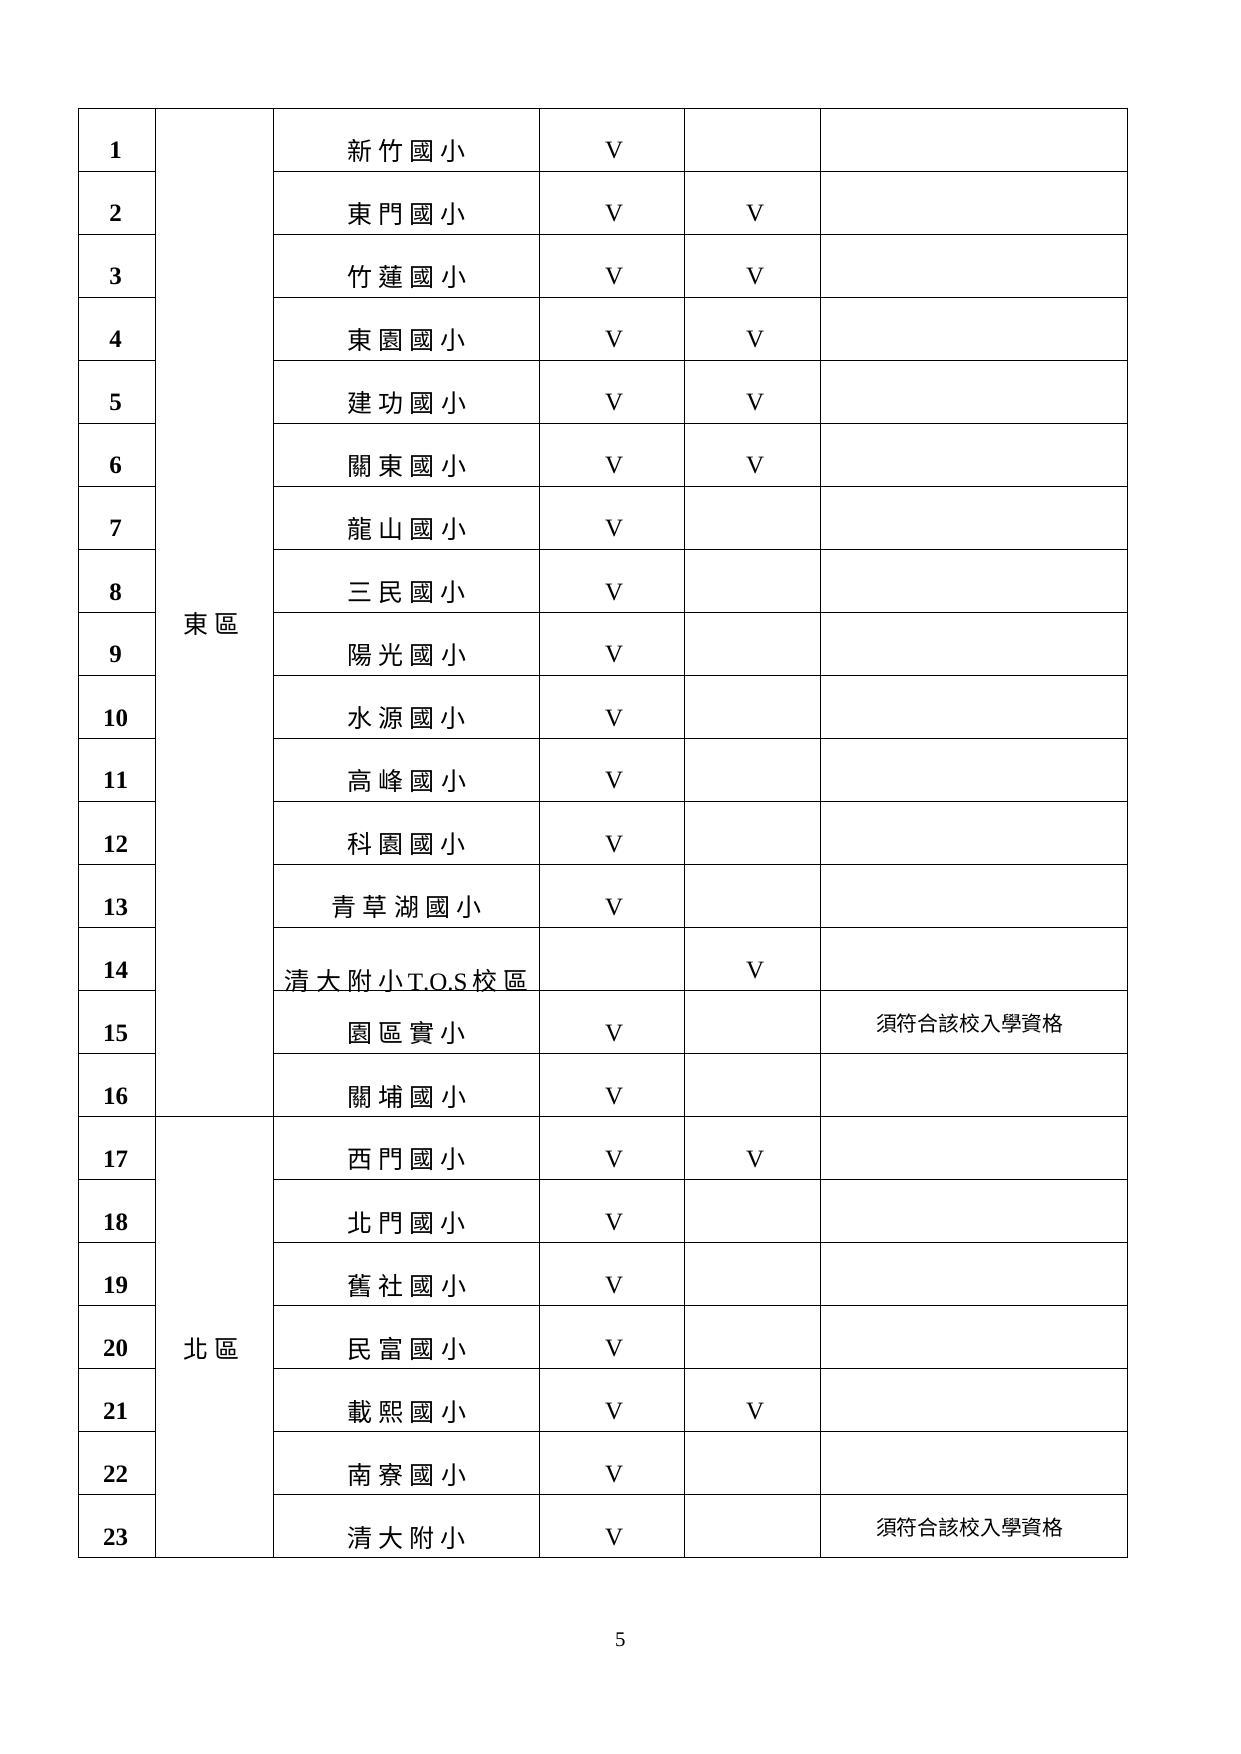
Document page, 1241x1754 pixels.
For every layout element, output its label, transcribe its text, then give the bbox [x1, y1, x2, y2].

table_cell 4 [79, 298, 155, 360]
table_cell 16 [79, 1054, 155, 1116]
table_cell 7 [79, 487, 155, 549]
table_cell V [540, 802, 684, 864]
table_cell 6 [79, 424, 155, 486]
table_cell 北區 [156, 1117, 273, 1557]
table_cell V [540, 172, 684, 234]
table_cell 科園國小 [274, 802, 539, 864]
table_cell 園區實小 [274, 991, 539, 1053]
table_cell V [540, 1117, 684, 1179]
table_cell V [685, 235, 820, 297]
table_cell 13 [79, 865, 155, 927]
table_cell V [540, 739, 684, 801]
table_cell V [540, 550, 684, 612]
table_cell V [685, 424, 820, 486]
table_cell V [540, 424, 684, 486]
table_cell [821, 1243, 1127, 1305]
table_cell [685, 613, 820, 675]
table_cell 2 [79, 172, 155, 234]
table_cell 西門國小 [274, 1117, 539, 1179]
table_cell 民富國小 [274, 1306, 539, 1368]
table_cell [685, 487, 820, 549]
table_cell 須符合該校入學資格 [821, 991, 1127, 1053]
table_cell V [685, 298, 820, 360]
table_cell [685, 550, 820, 612]
table_cell [821, 172, 1127, 234]
table_cell 1 [79, 109, 155, 171]
table_cell [821, 1369, 1127, 1431]
table_cell [685, 1054, 820, 1116]
table_cell [821, 1180, 1127, 1242]
table_cell [821, 613, 1127, 675]
table_cell [821, 487, 1127, 549]
table_cell 青草湖國小 [274, 865, 539, 927]
table_cell 東門國小 [274, 172, 539, 234]
table_cell 11 [79, 739, 155, 801]
table_cell 3 [79, 235, 155, 297]
table_cell 清大附小 [274, 1495, 539, 1557]
table_cell [821, 361, 1127, 423]
table_cell 關東國小 [274, 424, 539, 486]
table_cell [685, 1306, 820, 1368]
table_cell 南寮國小 [274, 1432, 539, 1494]
table_cell [821, 1306, 1127, 1368]
table_cell 18 [79, 1180, 155, 1242]
table_cell [685, 802, 820, 864]
table_cell [821, 424, 1127, 486]
table_cell 17 [79, 1117, 155, 1179]
table_cell 23 [79, 1495, 155, 1557]
table_cell 8 [79, 550, 155, 612]
table_cell 19 [79, 1243, 155, 1305]
table_cell 清大附小T.O.S校區 [274, 928, 539, 990]
table_cell V [685, 172, 820, 234]
table_cell [685, 1180, 820, 1242]
table_cell 東區 [156, 109, 273, 1116]
table_cell V [540, 676, 684, 738]
table_cell [821, 865, 1127, 927]
table_cell 陽光國小 [274, 613, 539, 675]
table_cell 14 [79, 928, 155, 990]
table_cell V [540, 235, 684, 297]
table_cell 北門國小 [274, 1180, 539, 1242]
table_cell V [540, 865, 684, 927]
table_cell 水源國小 [274, 676, 539, 738]
table_cell 竹蓮國小 [274, 235, 539, 297]
table_cell V [685, 1117, 820, 1179]
table_cell [821, 1054, 1127, 1116]
table_cell [685, 865, 820, 927]
table_cell [821, 298, 1127, 360]
table_cell 龍山國小 [274, 487, 539, 549]
table_cell [685, 739, 820, 801]
table_cell 15 [79, 991, 155, 1053]
table_cell 載熙國小 [274, 1369, 539, 1431]
table_cell 12 [79, 802, 155, 864]
table_cell V [685, 1369, 820, 1431]
table_cell [821, 109, 1127, 171]
table_cell 建功國小 [274, 361, 539, 423]
table_cell [540, 928, 684, 990]
table_cell V [540, 1432, 684, 1494]
table_cell V [540, 1054, 684, 1116]
table_cell V [540, 487, 684, 549]
table_cell 新竹國小 [274, 109, 539, 171]
table_cell V [540, 1243, 684, 1305]
table_cell V [540, 109, 684, 171]
table_cell [685, 1432, 820, 1494]
table_cell 20 [79, 1306, 155, 1368]
table_cell V [540, 361, 684, 423]
table_cell [821, 1117, 1127, 1179]
table_cell V [540, 298, 684, 360]
table_cell 10 [79, 676, 155, 738]
table_cell 關埔國小 [274, 1054, 539, 1116]
table_cell 9 [79, 613, 155, 675]
table_cell [821, 676, 1127, 738]
table_cell V [685, 928, 820, 990]
table_cell 須符合該校入學資格 [821, 1495, 1127, 1557]
table_cell 舊社國小 [274, 1243, 539, 1305]
table_cell 高峰國小 [274, 739, 539, 801]
table_cell 21 [79, 1369, 155, 1431]
table_cell [821, 928, 1127, 990]
table_cell [685, 1495, 820, 1557]
table_cell 5 [79, 361, 155, 423]
table_cell [685, 1243, 820, 1305]
table_cell V [540, 991, 684, 1053]
table_cell 22 [79, 1432, 155, 1494]
table_cell [821, 550, 1127, 612]
table_cell [821, 235, 1127, 297]
table_cell [685, 991, 820, 1053]
table_cell V [540, 1180, 684, 1242]
table_cell V [540, 613, 684, 675]
table_cell [821, 802, 1127, 864]
table_cell V [685, 361, 820, 423]
table_cell [685, 676, 820, 738]
table_cell 東園國小 [274, 298, 539, 360]
table_cell V [540, 1306, 684, 1368]
table_cell 三民國小 [274, 550, 539, 612]
table_cell V [540, 1369, 684, 1431]
table_cell [821, 739, 1127, 801]
table_cell V [540, 1495, 684, 1557]
table_cell [685, 109, 820, 171]
table_cell [821, 1432, 1127, 1494]
